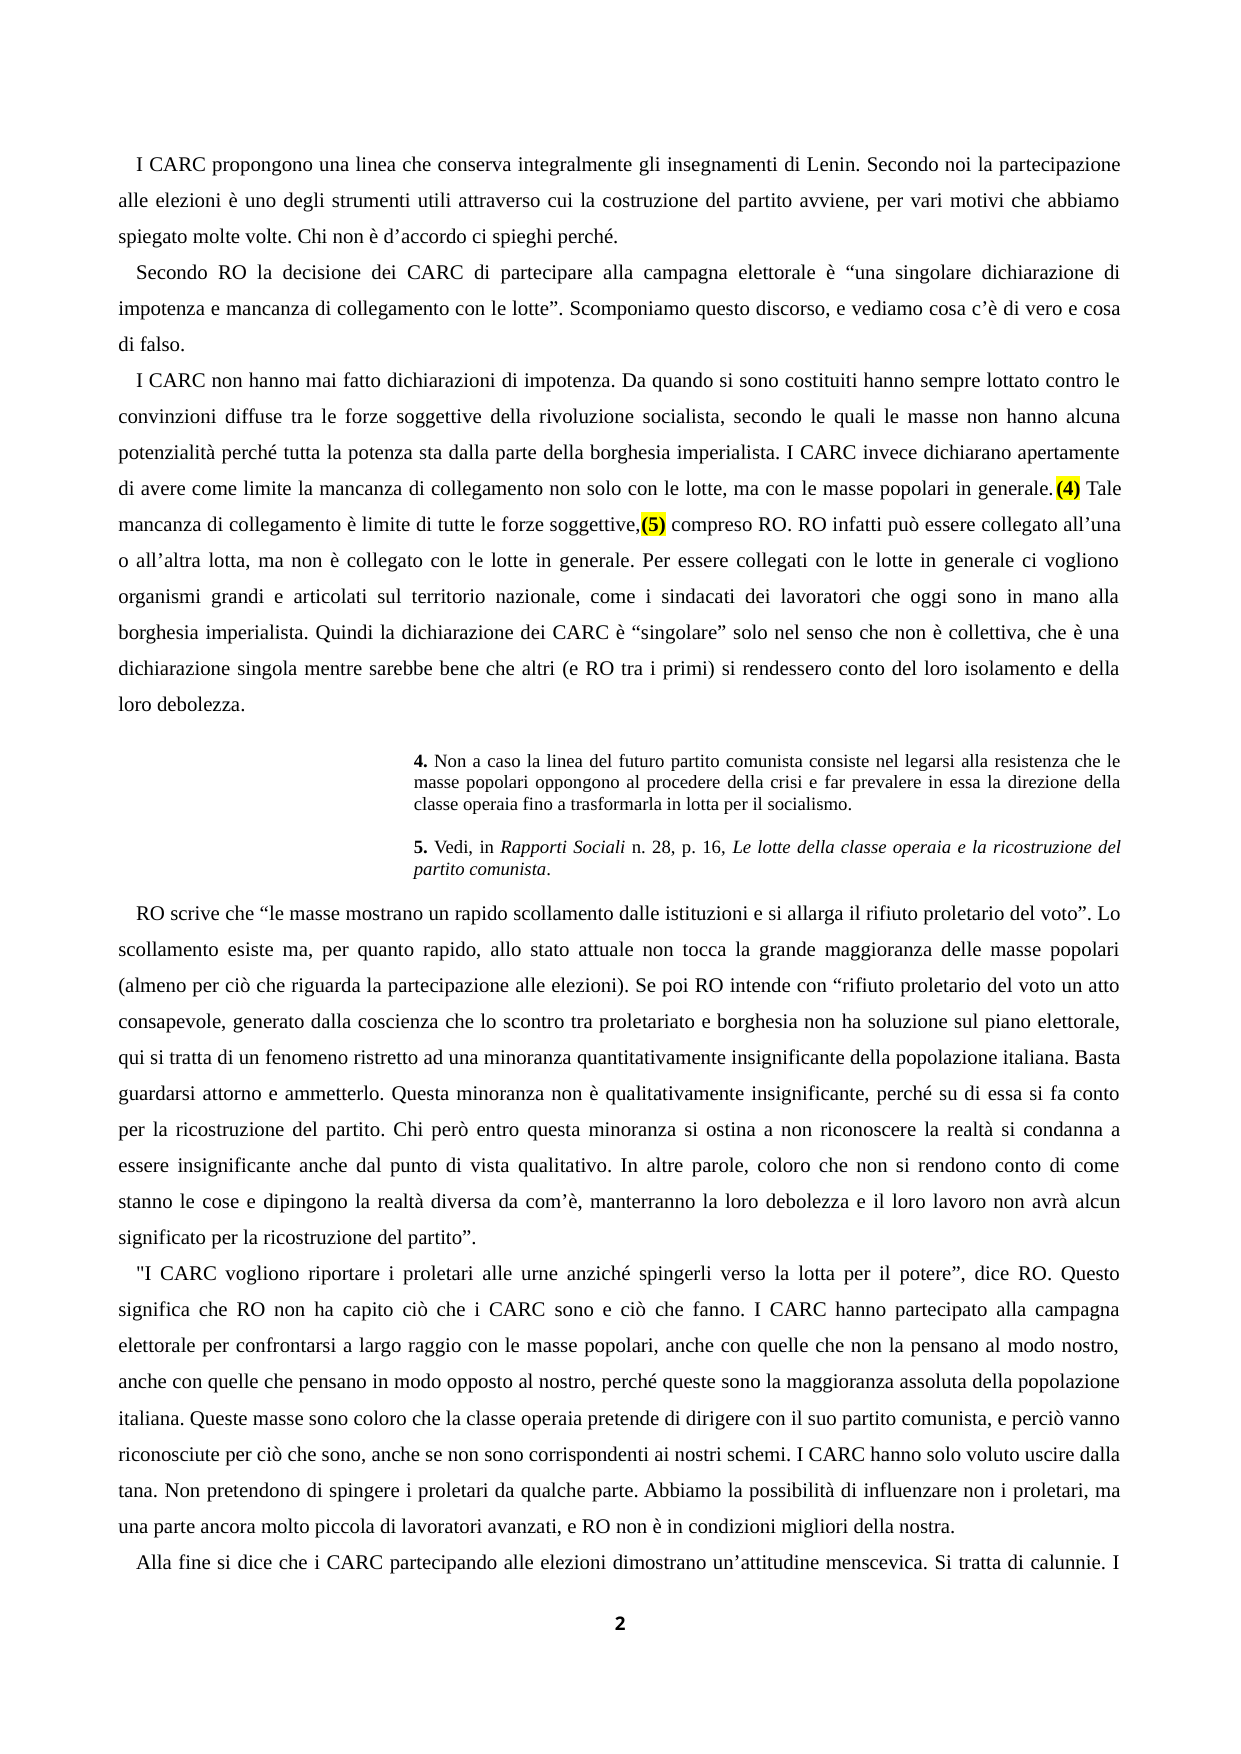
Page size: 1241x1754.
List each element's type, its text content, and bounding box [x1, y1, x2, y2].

text Alla fine si dice che i CARC partecipando alle elezioni dimostrano un’attitudine menscevica. Si tratta di calunnie. I [118, 1549, 1122, 1574]
text 4. Non a caso la linea del futuro partito comunista consiste nel legarsi alla resistenza che le masse popolari oppongono al procedere della crisi e far prevalere in essa la direzione della classe operaia fino a trasformarla in lotta per il socialismo. [413, 750, 1122, 814]
text "I CARC vogliono riportare i proletari alle urne anziché spingerli verso la lotta per il potere”, dice RO. Questo significa che RO non ha capito ciò che i CARC sono e ciò che fanno. I CARC hanno partecipato alla campagna elettorale per confrontarsi a largo raggio con le masse popolari, anche con quelle che non la pensano al modo nostro, anche con quelle che pensano in modo opposto al nostro, perché queste sono la maggioranza assoluta della popolazione italiana. Queste masse sono coloro che la classe operaia pretende di dirigere con il suo partito comunista, e perciò vanno riconosciute per ciò che sono, anche se non sono corrispondenti ai nostri schemi. I CARC hanno solo voluto uscire dalla tana. Non pretendono di spingere i proletari da qualche parte. Abbiamo la possibilità di influenzare non i proletari, ma una parte ancora molto piccola di lavoratori avanzati, e RO non è in condizioni migliori della nostra. [118, 1261, 1122, 1538]
text 5. Vedi, in Rapporti Sociali n. 28, p. 16, Le lotte della classe operaia e la ricostruzione del partito comunista. [413, 836, 1122, 879]
text RO scrive che “le masse mostrano un rapido scollamento dalle istituzioni e si allarga il rifiuto proletario del voto”. Lo scollamento esiste ma, per quanto rapido, allo stato attuale non tocca la grande maggioranza delle masse popolari (almeno per ciò che riguarda la partecipazione alle elezioni). Se poi RO intende con “rifiuto proletario del voto un atto consapevole, generato dalla coscienza che lo scontro tra proletariato e borghesia non ha soluzione sul piano elettorale, qui si tratta di un fenomeno ristretto ad una minoranza quantitativamente insignificante della popolazione italiana. Basta guardarsi attorno e ammetterlo. Questa minoranza non è qualitativamente insignificante, perché su di essa si fa conto per la ricostruzione del partito. Chi però entro questa minoranza si ostina a non riconoscere la realtà si condanna a essere insignificante anche dal punto di vista qualitativo. In altre parole, coloro che non si rendono conto di come stanno le cose e dipingono la realtà diversa da com’è, manterranno la loro debolezza e il loro lavoro non avrà alcun significato per la ricostruzione del partito”. [118, 901, 1122, 1249]
text I CARC non hanno mai fatto dichiarazioni di impotenza. Da quando si sono costituiti hanno sempre lottato contro le convinzioni diffuse tra le forze soggettive della rivoluzione socialista, secondo le quali le masse non hanno alcuna potenzialità perché tutta la potenza sta dalla parte della borghesia imperialista. I CARC invece dichiarano apertamente di avere come limite la mancanza di collegamento non solo con le lotte, ma con le masse popolari in generale.(4) Tale mancanza di collegamento è limite di tutte le forze soggettive,(5) compreso RO. RO infatti può essere collegato all’una o all’altra lotta, ma non è collegato con le lotte in generale. Per essere collegati con le lotte in generale ci vogliono organismi grandi e articolati sul territorio nazionale, come i sindacati dei lavoratori che oggi sono in mano alla borghesia imperialista. Quindi la dichiarazione dei CARC è “singolare” solo nel senso che non è collettiva, che è una dichiarazione singola mentre sarebbe bene che altri (e RO tra i primi) si rendessero conto del loro isolamento e della loro debolezza. [118, 368, 1122, 716]
text Secondo RO la decisione dei CARC di partecipare alla campagna elettorale è “una singolare dichiarazione di impotenza e mancanza di collegamento con le lotte”. Scomponiamo questo discorso, e vediamo cosa c’è di vero e cosa di falso. [118, 260, 1122, 356]
text I CARC propongono una linea che conserva integralmente gli insegnamenti di Lenin. Secondo noi la partecipazione alle elezioni è uno degli strumenti utili attraverso cui la costruzione del partito avviene, per vari motivi che abbiamo spiegato molte volte. Chi non è d’accordo ci spieghi perché. [118, 152, 1122, 248]
